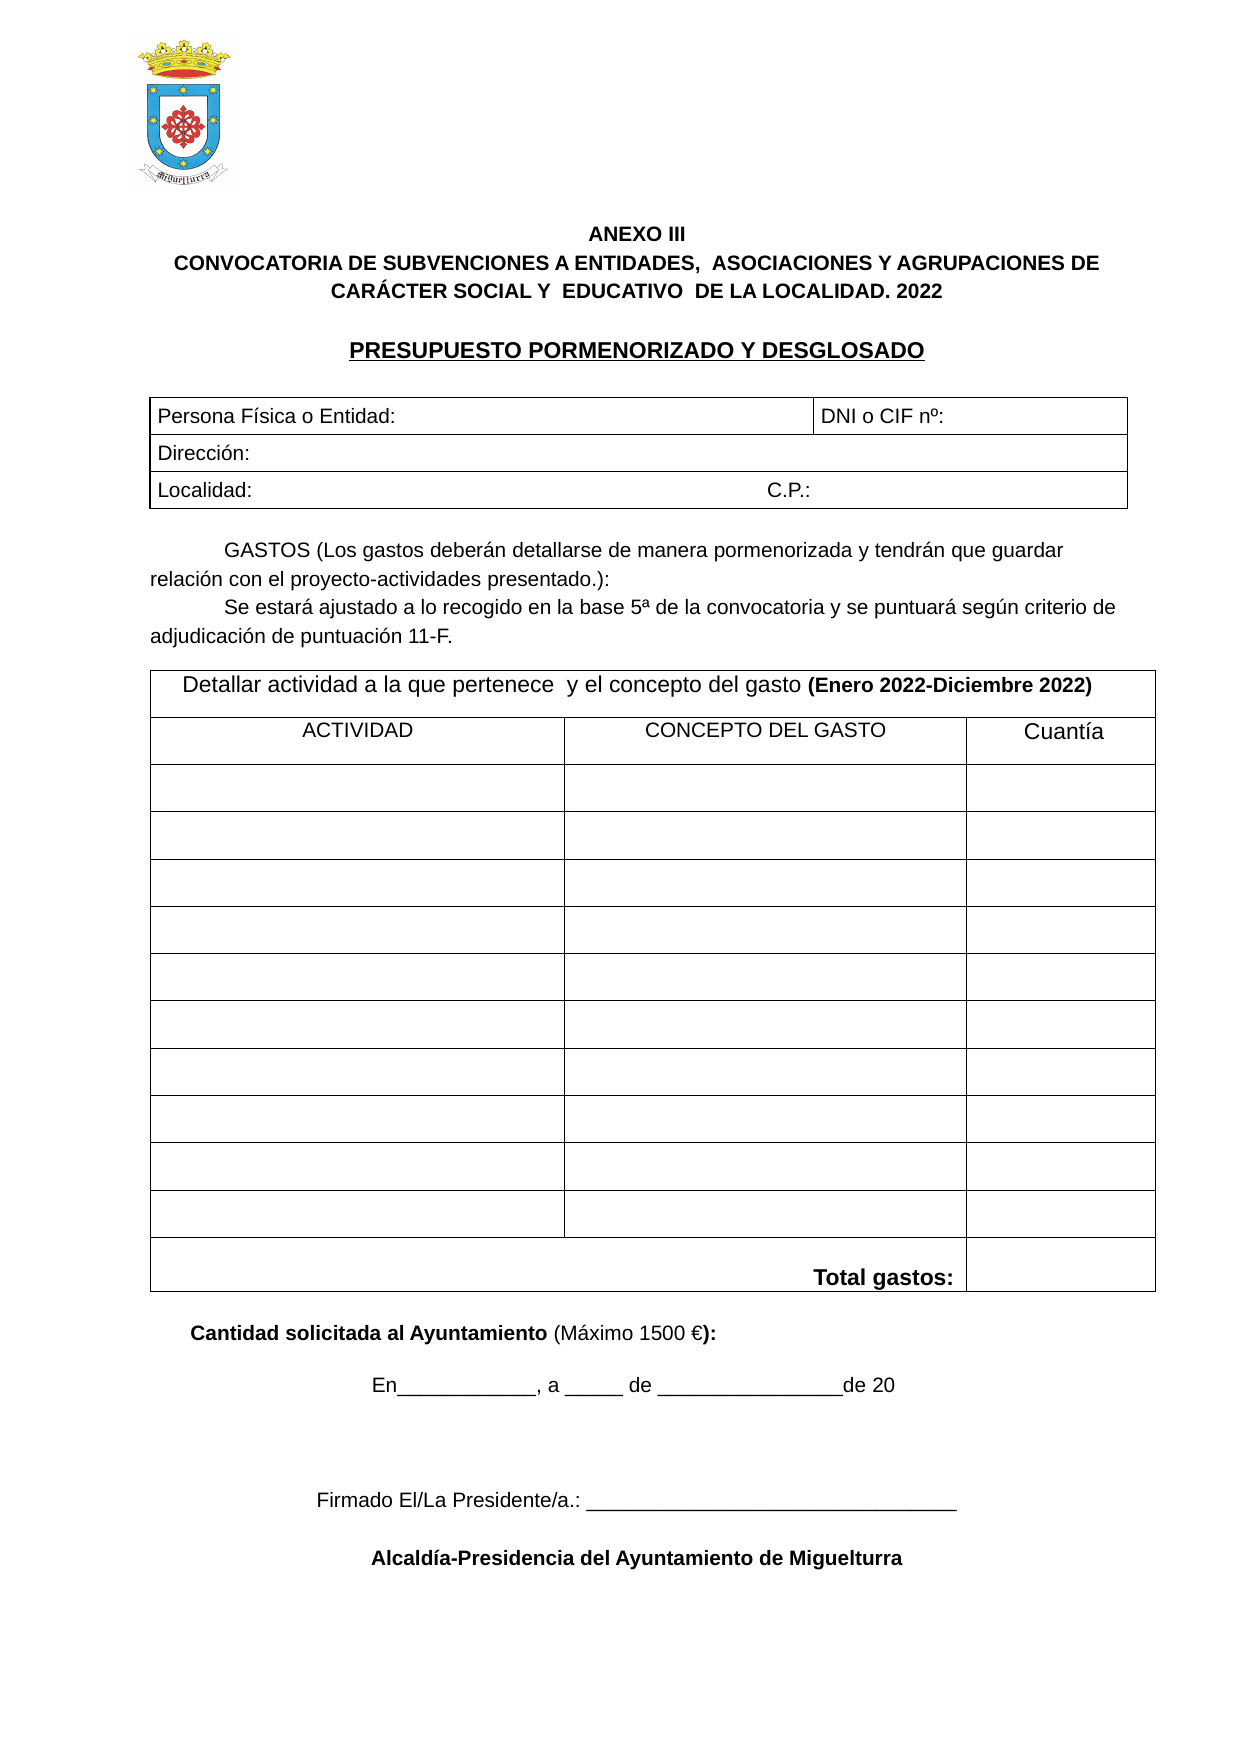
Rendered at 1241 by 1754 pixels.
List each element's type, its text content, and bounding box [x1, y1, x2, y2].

table_cell [967, 1049, 1155, 1095]
table_cell [151, 860, 564, 906]
table_cell ACTIVIDAD [151, 718, 564, 764]
table_cell [151, 954, 564, 1000]
table_cell [151, 907, 564, 953]
text Firmado El/La Presidente/a.: ________________________________ [150, 1488, 1123, 1512]
text GASTOS (Los gastos deberán detallarse de manera pormenorizada y tendrán que guardar relación con el proyecto-actividades presentado.): [150, 538, 1123, 590]
table_cell [565, 1049, 966, 1095]
table_cell [967, 1238, 1155, 1291]
table_cell [565, 1096, 966, 1142]
table_cell [967, 1143, 1155, 1189]
table_cell [967, 1191, 1155, 1237]
table_cell [565, 1143, 966, 1189]
table_cell [151, 765, 564, 811]
text PRESUPUESTO PORMENORIZADO Y DESGLOSADO [150, 337, 1123, 363]
table_cell [565, 860, 966, 906]
table_header DNI o CIF nº: [814, 398, 1127, 434]
table_cell Total gastos: [151, 1238, 966, 1291]
text ANEXO III [150, 222, 1123, 246]
table_cell [565, 765, 966, 811]
table_cell [967, 1096, 1155, 1142]
table_cell Cantidad solicitada al Ayuntamiento (Máximo 1500 €): [178, 1292, 966, 1344]
table_cell [967, 860, 1155, 906]
table_cell [967, 907, 1155, 953]
table_header Detallar actividad a la que pertenece y el concepto del gasto (Enero 2022-Diciembre 2022) [151, 671, 1155, 717]
table_header Persona Física o Entidad: [151, 398, 813, 434]
table_cell [151, 1143, 564, 1189]
table_cell [967, 812, 1155, 858]
text Alcaldía-Presidencia del Ayuntamiento de Miguelturra [150, 1546, 1123, 1569]
table_cell [565, 812, 966, 858]
table_cell [151, 1096, 564, 1142]
table_cell [151, 1049, 564, 1095]
table_cell [565, 1001, 966, 1048]
table_cell [565, 954, 966, 1000]
table_cell [565, 1191, 966, 1237]
table_cell Cuantía [967, 718, 1155, 764]
table_cell [967, 954, 1155, 1000]
table_cell [151, 1292, 178, 1344]
picture [128, 31, 240, 194]
table_cell Dirección: [151, 435, 1127, 471]
table_cell [151, 812, 564, 858]
table_cell [966, 1292, 1155, 1344]
table_cell [151, 1001, 564, 1048]
table_cell Localidad: C.P.: [151, 472, 1127, 508]
table_cell [151, 1191, 564, 1237]
table_cell [967, 765, 1155, 811]
table_cell [967, 1001, 1155, 1048]
text En____________, a _____ de ________________de 20 [150, 1373, 1123, 1397]
table_cell [565, 907, 966, 953]
text Se estará ajustado a lo recogido en la base 5ª de la convocatoria y se puntuará según criterio de adjudicación de puntuación 11-F. [150, 595, 1123, 648]
text CONVOCATORIA DE SUBVENCIONES A ENTIDADES, ASOCIACIONES Y AGRUPACIONES DE CARÁCTER SOCIAL Y EDUCATIVO DE LA LOCALIDAD. 2022 [150, 251, 1123, 303]
table_cell CONCEPTO DEL GASTO [565, 718, 966, 764]
